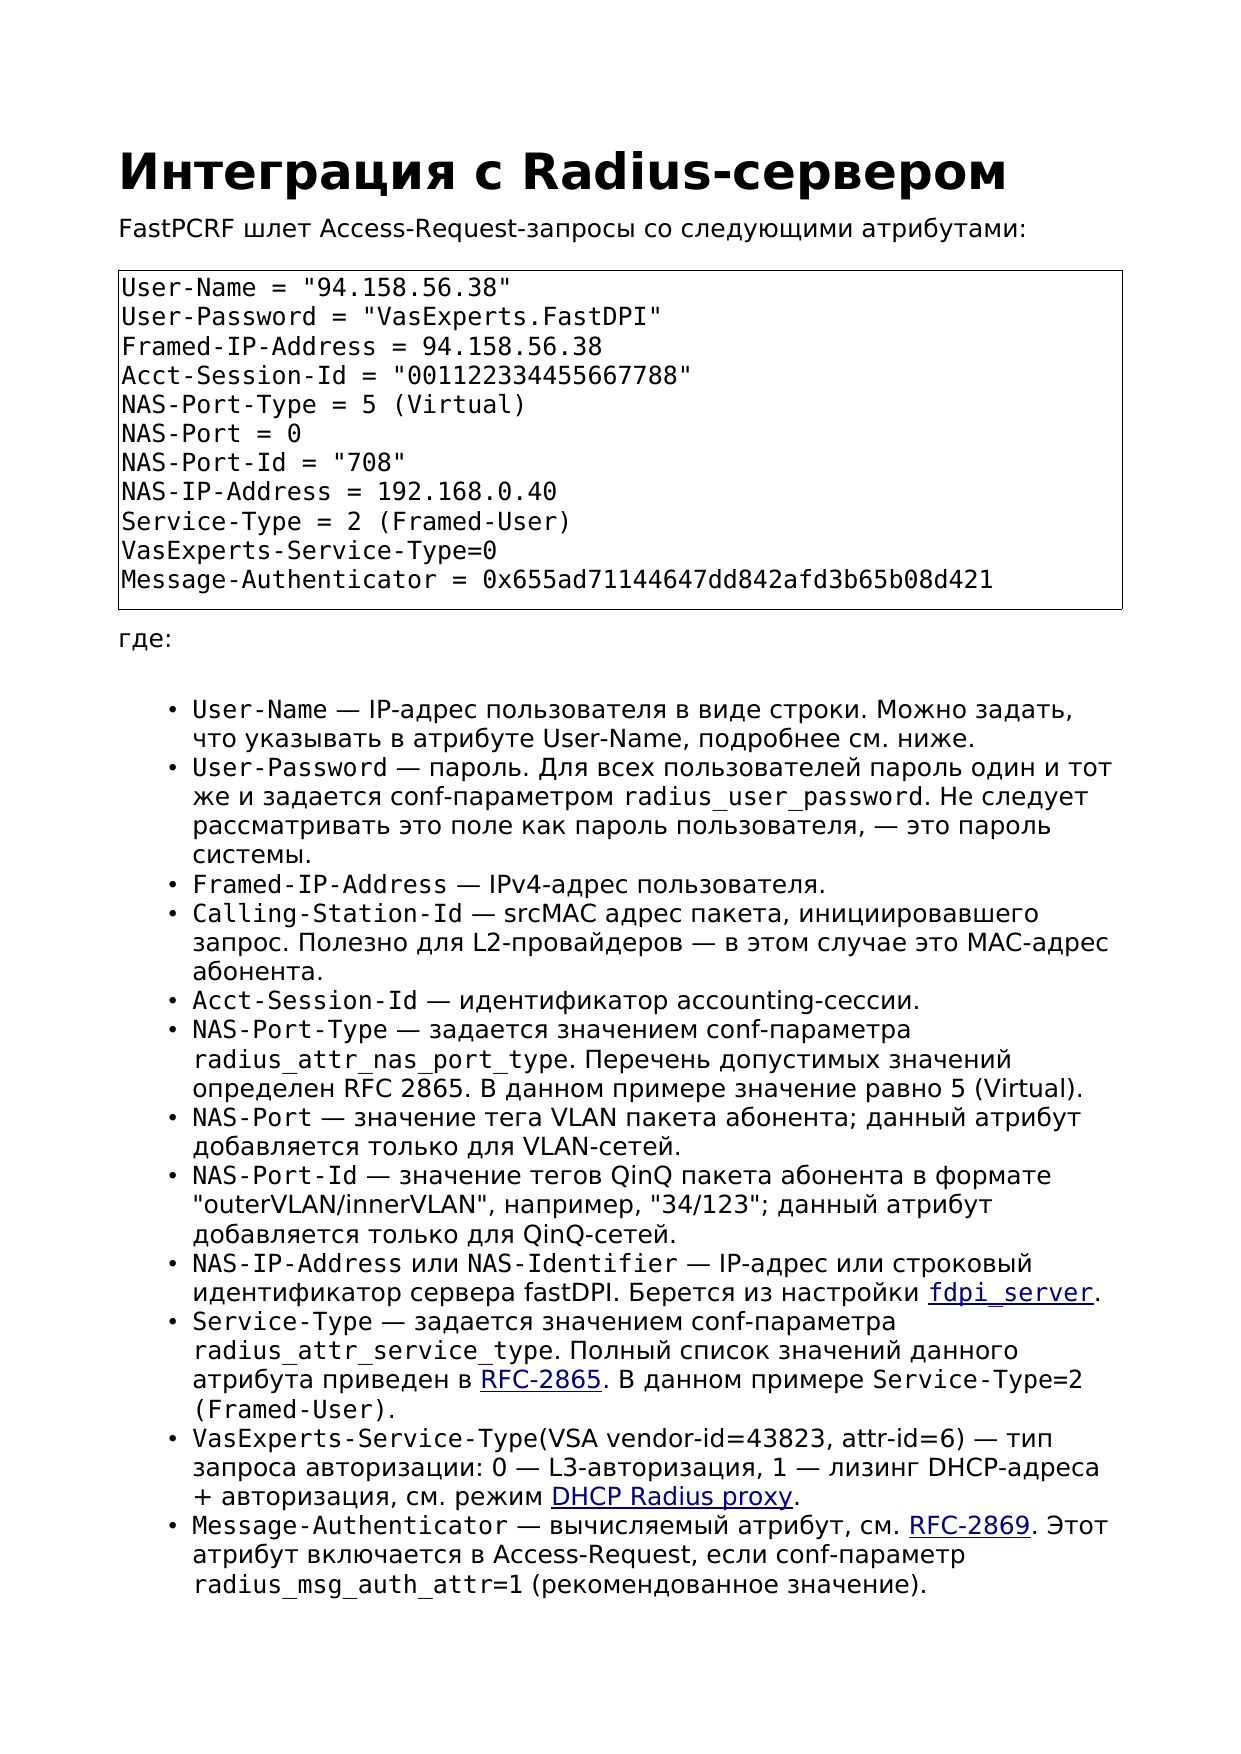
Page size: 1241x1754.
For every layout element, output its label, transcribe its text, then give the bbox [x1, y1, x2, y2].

table_header User-Name = "94.158.56.38" User-Password = "VasExperts.FastDPI" Framed-IP-Address = 94.158.56.38 Acct-Session-Id = "001122334455667788" NAS-Port-Type = 5 (Virtual) NAS-Port = 0 NAS-Port-Id = "708" NAS-IP-Address = 192.168.0.40 Service-Type = 2 (Framed-User) VasExperts-Service-Type=0 Message-Authenticator = 0x655ad71144647dd842afd3b65b08d421 [119, 271, 1122, 609]
subtitle Интеграция с Radius-сервером [118, 143, 1122, 201]
list Service-Type — задается значением conf-параметра radius_attr_service_type. Полный список значений данного атрибута приведен в RFC-2865. В данном примере Service-Type=2 (Framed-User). [177, 1307, 1122, 1424]
list Calling-Station-Id — srcMAC адрес пакета, инициировавшего запрос. Полезно для L2-провайдеров — в этом случае это MAC-адрес абонента. [177, 899, 1122, 987]
list Message-Authenticator — вычисляемый атрибут, см. RFC-2869. Этот атрибут включается в Access-Request, если conf-параметр radius_msg_auth_attr=1 (рекомендованное значение). [177, 1512, 1122, 1599]
list User-Name — IP-адрес пользователя в виде строки. Можно задать, что указывать в атрибуте User-Name, подробнее см. ниже. [177, 695, 1122, 753]
list VasExperts-Service-Type(VSA vendor-id=43823, attr-id=6) — тип запроса авторизации: 0 — L3-авторизация, 1 — лизинг DHCP-адреса + авторизация, см. режим DHCP Radius proxy. [177, 1424, 1122, 1512]
list Acct-Session-Id — идентификатор accounting-сессии. [177, 987, 1122, 1016]
text где: [118, 624, 1122, 653]
list Framed-IP-Address — IPv4-адрес пользователя. [177, 870, 1122, 899]
list NAS-Port — значение тега VLAN пакета абонента; данный атрибут добавляется только для VLAN-сетей. [177, 1103, 1122, 1162]
text FastPCRF шлет Access-Request-запросы со следующими атрибутами: [118, 214, 1122, 243]
list NAS-Port-Type — задается значением conf-параметра radius_attr_nas_port_type. Перечень допустимых значений определен RFC 2865. В данном примере значение равно 5 (Virtual). [177, 1016, 1122, 1103]
list NAS-IP-Address или NAS-Identifier — IP-адрес или строковый идентификатор сервера fastDPI. Берется из настройки fdpi_server. [177, 1249, 1122, 1307]
list NAS-Port-Id — значение тегов QinQ пакета абонента в формате "outerVLAN/innerVLAN", например, "34/123"; данный атрибут добавляется только для QinQ-сетей. [177, 1162, 1122, 1249]
list User-Password — пароль. Для всех пользователей пароль один и тот же и задается conf-параметром radius_user_password. Не следует рассматривать это поле как пароль пользователя, — это пароль системы. [177, 753, 1122, 870]
